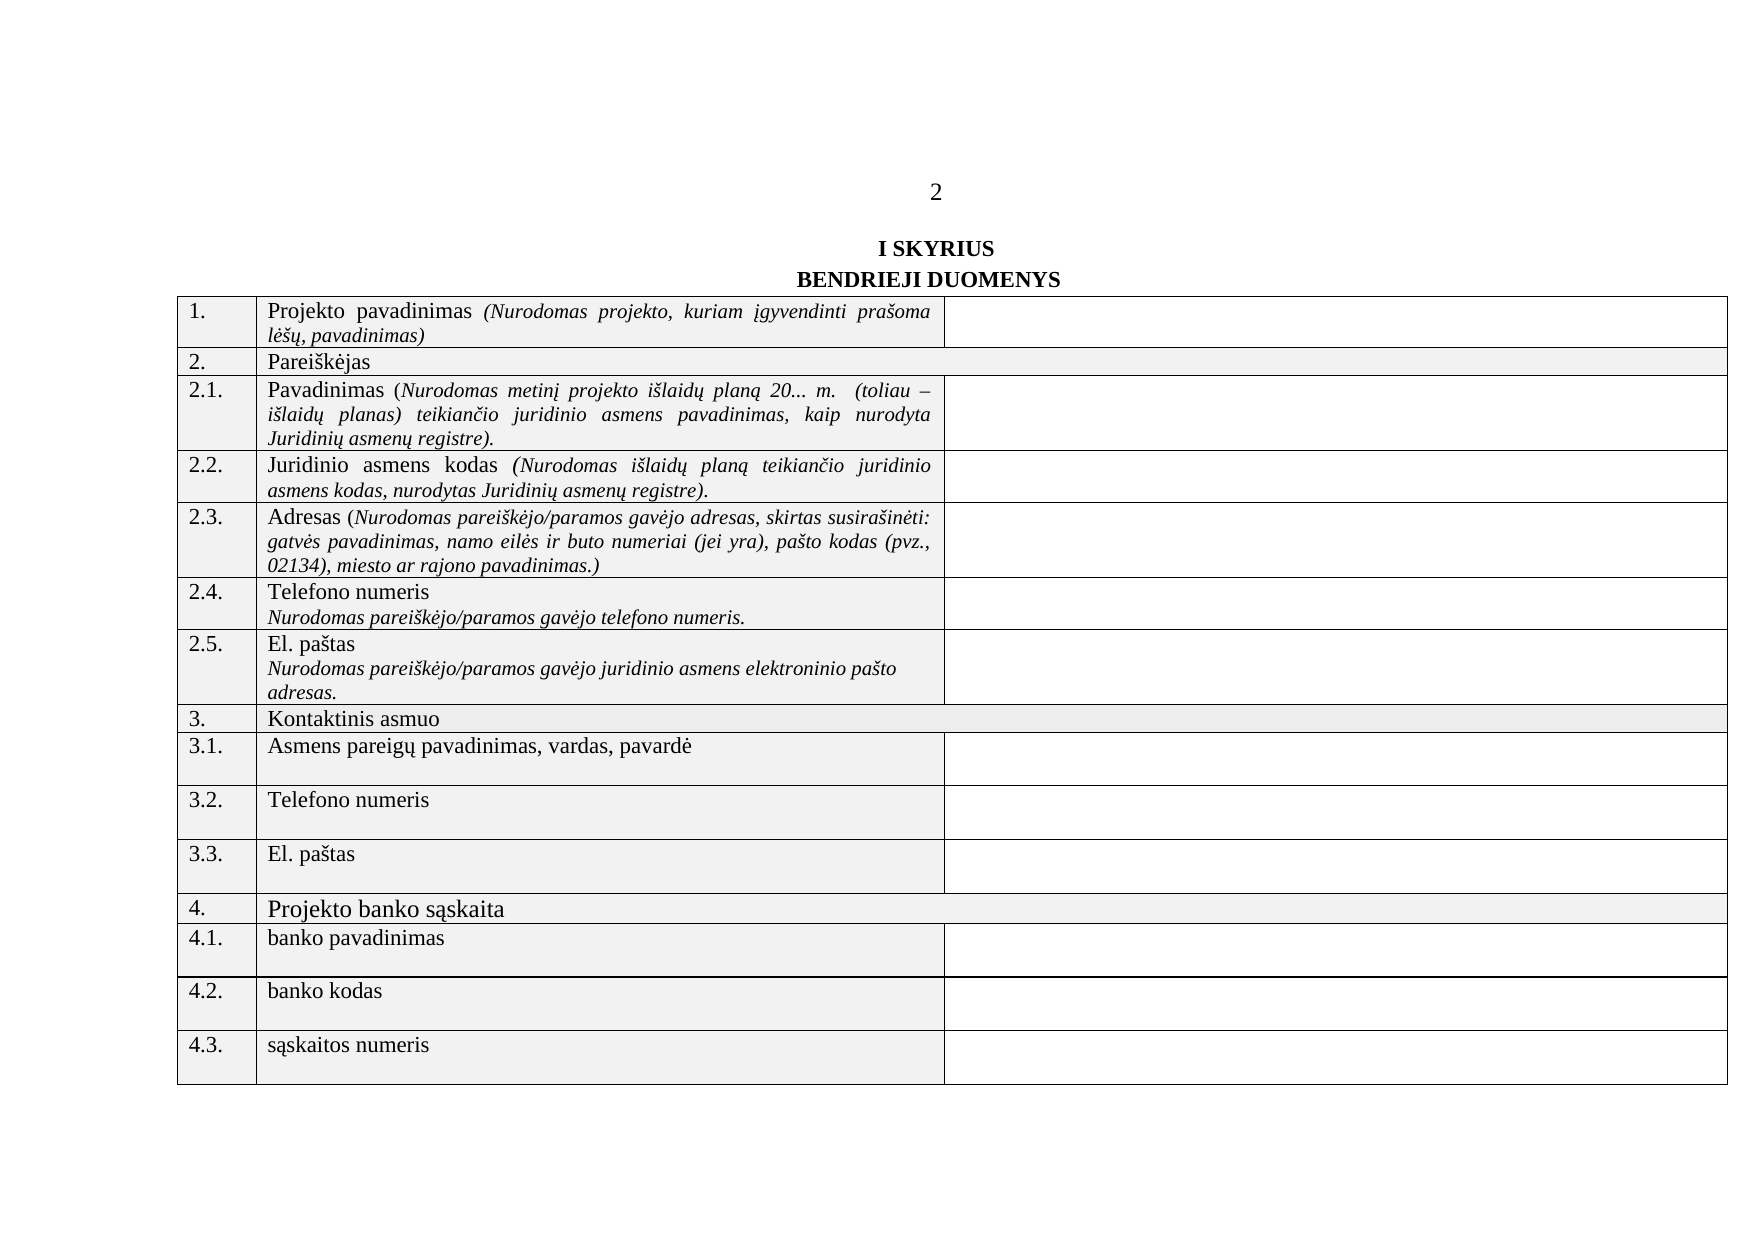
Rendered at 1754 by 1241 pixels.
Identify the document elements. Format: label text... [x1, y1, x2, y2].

table_cell Adresas (Nurodomas pareiškėjo/paramos gavėjo adresas, skirtas susirašinėti: gatvės pavadinimas, namo eilės ir buto numeriai (jei yra), pašto kodas (pvz., 02134), miesto ar rajono pavadinimas.) [257, 503, 944, 577]
table_cell 4.1. [178, 924, 256, 976]
table_cell Juridinio asmens kodas (Nurodomas išlaidų planą teikiančio juridinio asmens kodas, nurodytas Juridinių asmenų registre). [257, 451, 944, 502]
table_cell 4. [178, 894, 256, 923]
table_cell Telefono numeris Nurodomas pareiškėjo/paramos gavėjo telefono numeris. [257, 578, 944, 629]
table_cell [945, 786, 1727, 839]
table_cell [945, 840, 1727, 893]
table_cell 3.1. [178, 733, 256, 785]
table_cell [945, 578, 1727, 629]
table_cell El. paštas Nurodomas pareiškėjo/paramos gavėjo juridinio asmens elektroninio pašto adresas. [257, 630, 944, 704]
text I SKYRIUS [177, 235, 1695, 262]
table_cell 4.2. [178, 978, 256, 1030]
table_cell 2.4. [178, 578, 256, 629]
table_cell 3.2. [178, 786, 256, 839]
table_header 1. [178, 297, 256, 347]
table_header Projekto pavadinimas (Nurodomas projekto, kuriam įgyvendinti prašoma lėšų, pavadinimas) [257, 297, 944, 347]
table_cell [945, 924, 1727, 976]
table_header [945, 297, 1727, 347]
table_cell [945, 630, 1727, 704]
text BENDRIEJI DUOMENYS [162, 266, 1695, 292]
table_cell [945, 1031, 1727, 1084]
table_cell banko pavadinimas [257, 924, 944, 976]
table_cell El. paštas [257, 840, 944, 893]
table_cell 2.3. [178, 503, 256, 577]
table_cell 2. [178, 348, 256, 375]
table_cell 3.3. [178, 840, 256, 893]
table_cell [945, 376, 1727, 450]
table_cell 2.2. [178, 451, 256, 502]
table_cell Projekto banko sąskaita [257, 894, 1727, 923]
table_cell Pareiškėjas [257, 348, 1727, 375]
table_cell [945, 451, 1727, 502]
table_cell banko kodas [257, 978, 944, 1030]
table_cell 2.1. [178, 376, 256, 450]
table_cell Kontaktinis asmuo [257, 705, 1727, 732]
table_cell 3. [178, 705, 256, 732]
table_cell 4.3. [178, 1031, 256, 1084]
table_cell Telefono numeris [257, 786, 944, 839]
table_cell [945, 733, 1727, 785]
table_cell sąskaitos numeris [257, 1031, 944, 1084]
table_cell [945, 503, 1727, 577]
table_cell Pavadinimas (Nurodomas metinį projekto išlaidų planą 20... m. (toliau – išlaidų planas) teikiančio juridinio asmens pavadinimas, kaip nurodyta Juridinių asmenų registre). [257, 376, 944, 450]
table_cell [945, 978, 1727, 1030]
table_cell 2.5. [178, 630, 256, 704]
table_cell Asmens pareigų pavadinimas, vardas, pavardė [257, 733, 944, 785]
